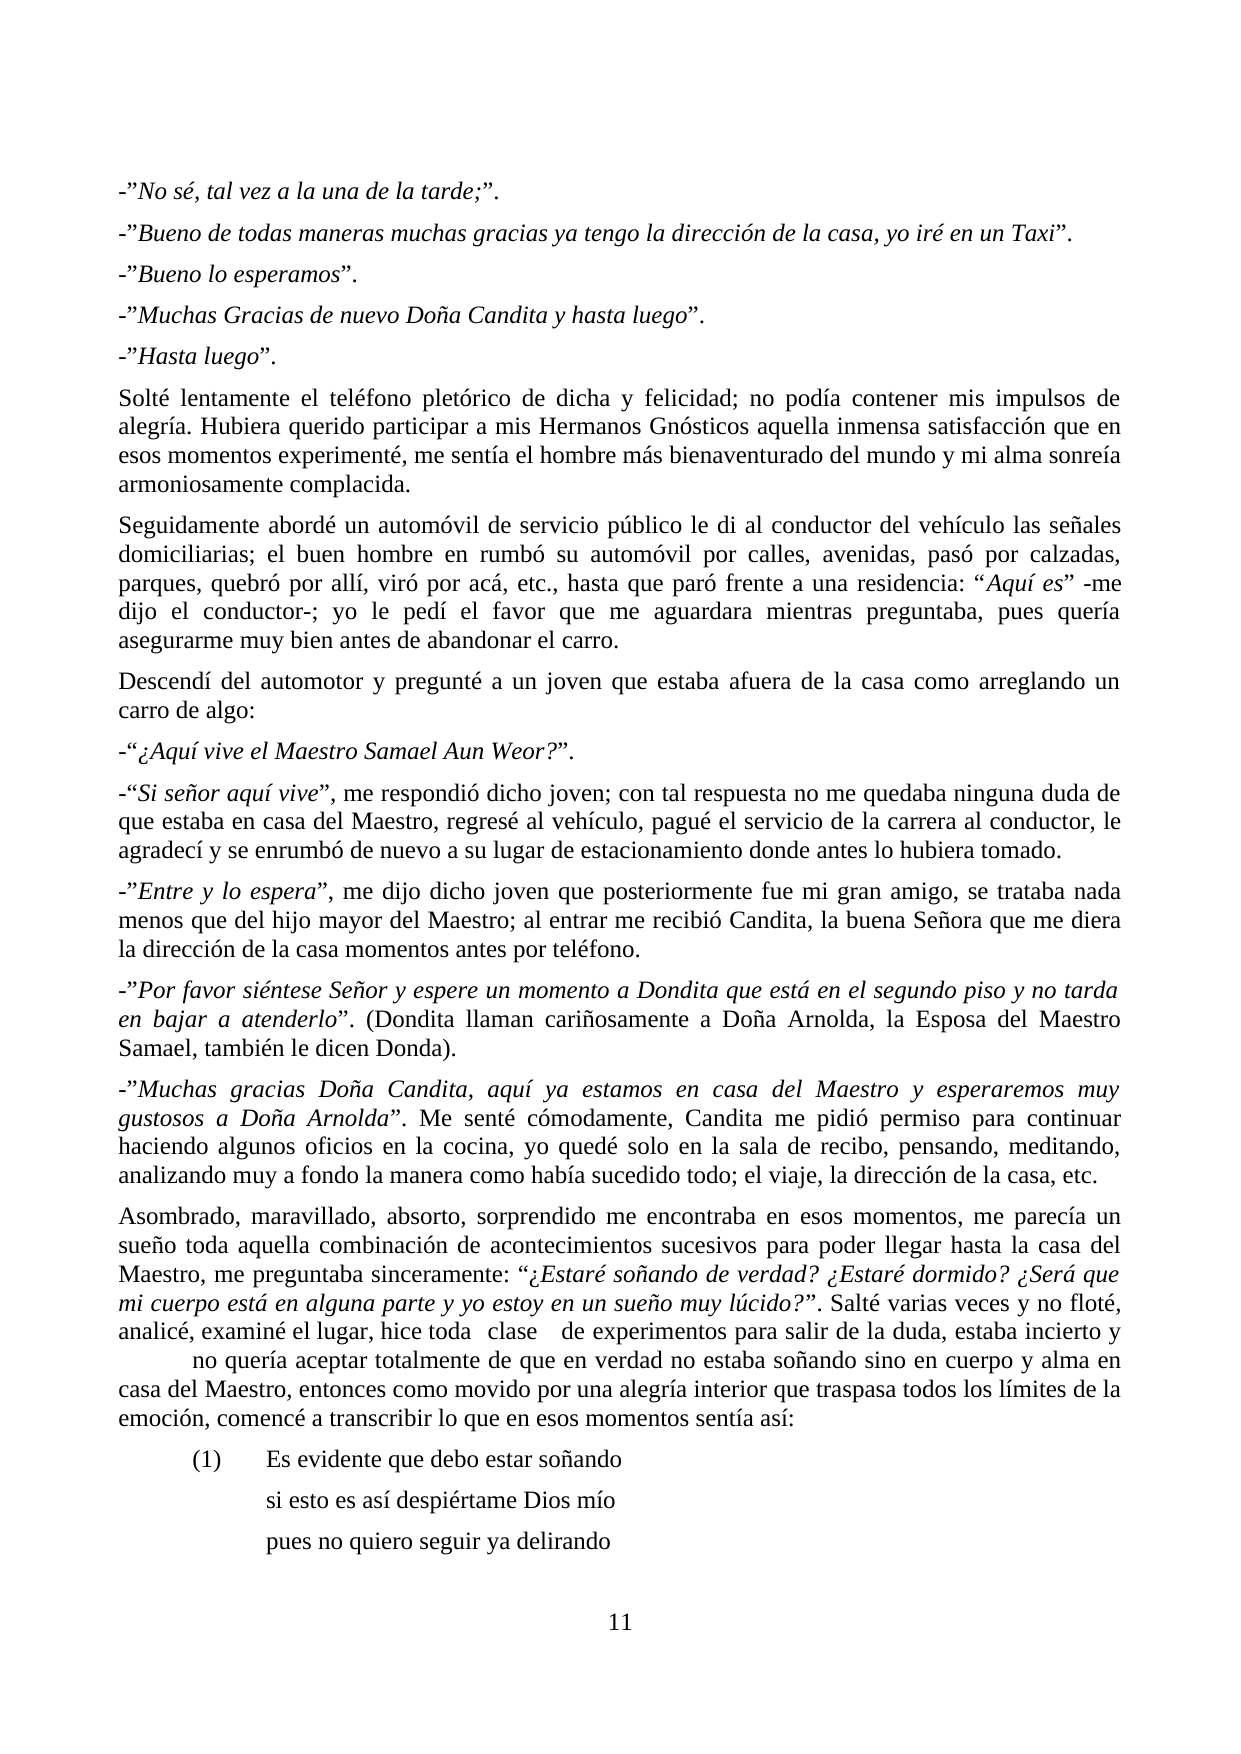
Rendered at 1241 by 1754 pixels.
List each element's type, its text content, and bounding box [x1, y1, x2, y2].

text -”Muchas gracias Doña Candita, aquí ya estamos en casa del Maestro y esperaremos muy gustosos a Doña Arnolda”. Me senté cómodamente, Candita me pidió permiso para continuar haciendo algunos oficios en la cocina, yo quedé solo en la sala de recibo, pensando, meditando, analizando muy a fondo la manera como había sucedido todo; el viaje, la dirección de la casa, etc. [118, 1074, 1122, 1189]
text (1) Es evidente que debo estar soñando [118, 1444, 1122, 1473]
text -”No sé, tal vez a la una de la tarde;”. [118, 176, 1122, 205]
text -“Si señor aquí vive”, me respondió dicho joven; con tal respuesta no me quedaba ninguna duda de que estaba en casa del Maestro, regresé al vehículo, pagué el servicio de la carrera al conductor, le agradecí y se enrumbó de nuevo a su lugar de estacionamiento donde antes lo hubiera tomado. [118, 778, 1122, 864]
text -”Bueno lo esperamos”. [118, 259, 1122, 288]
text -“¿Aquí vive el Maestro Samael Aun Weor?”. [118, 736, 1122, 765]
text pues no quiero seguir ya delirando [118, 1526, 1122, 1555]
text Solté lentamente el teléfono pletórico de dicha y felicidad; no podía contener mis impulsos de alegría. Hubiera querido participar a mis Hermanos Gnósticos aquella inmensa satisfacción que en esos momentos experimenté, me sentía el hombre más bienaventurado del mundo y mi alma sonreía armoniosamente complacida. [118, 383, 1122, 498]
text si esto es así despiértame Dios mío [118, 1485, 1122, 1514]
text -”Entre y lo espera”, me dijo dicho joven que posteriormente fue mi gran amigo, se trataba nada menos que del hijo mayor del Maestro; al entrar me recibió Candita, la buena Señora que me diera la dirección de la casa momentos antes por teléfono. [118, 876, 1122, 963]
text Descendí del automotor y pregunté a un joven que estaba afuera de la casa como arreglando un carro de algo: [118, 666, 1122, 724]
text -”Bueno de todas maneras muchas gracias ya tengo la dirección de la casa, yo iré en un Taxi”. [118, 218, 1122, 246]
text Asombrado, maravillado, absorto, sorprendido me encontraba en esos momentos, me parecía un sueño toda aquella combinación de acontecimientos sucesivos para poder llegar hasta la casa del Maestro, me preguntaba sinceramente: “¿Estaré soñando de verdad? ¿Estaré dormido? ¿Será que mi cuerpo está en alguna parte y yo estoy en un sueño muy lúcido?”. Salté varias veces y no floté, analicé, examiné el lugar, hice toda clase de experimentos para salir de la duda, estaba incierto y no quería aceptar totalmente de que en verdad no estaba soñando sino en cuerpo y alma en casa del Maestro, entonces como movido por una alegría interior que traspasa todos los límites de la emoción, comencé a transcribir lo que en esos momentos sentía así: [118, 1201, 1122, 1431]
text Seguidamente abordé un automóvil de servicio público le di al conductor del vehículo las señales domiciliarias; el buen hombre en rumbó su automóvil por calles, avenidas, pasó por calzadas, parques, quebró por allí, viró por acá, etc., hasta que paró frente a una residencia: “Aquí es” -me dijo el conductor-; yo le pedí el favor que me aguardara mientras preguntaba, pues quería asegurarme muy bien antes de abandonar el carro. [118, 510, 1122, 654]
text -”Hasta luego”. [118, 341, 1122, 370]
text -”Por favor siéntese Señor y espere un momento a Dondita que está en el segundo piso y no tarda en bajar a atenderlo”. (Dondita llaman cariñosamente a Doña Arnolda, la Esposa del Maestro Samael, también le dicen Donda). [118, 975, 1122, 1061]
text -”Muchas Gracias de nuevo Doña Candita y hasta luego”. [118, 300, 1122, 329]
